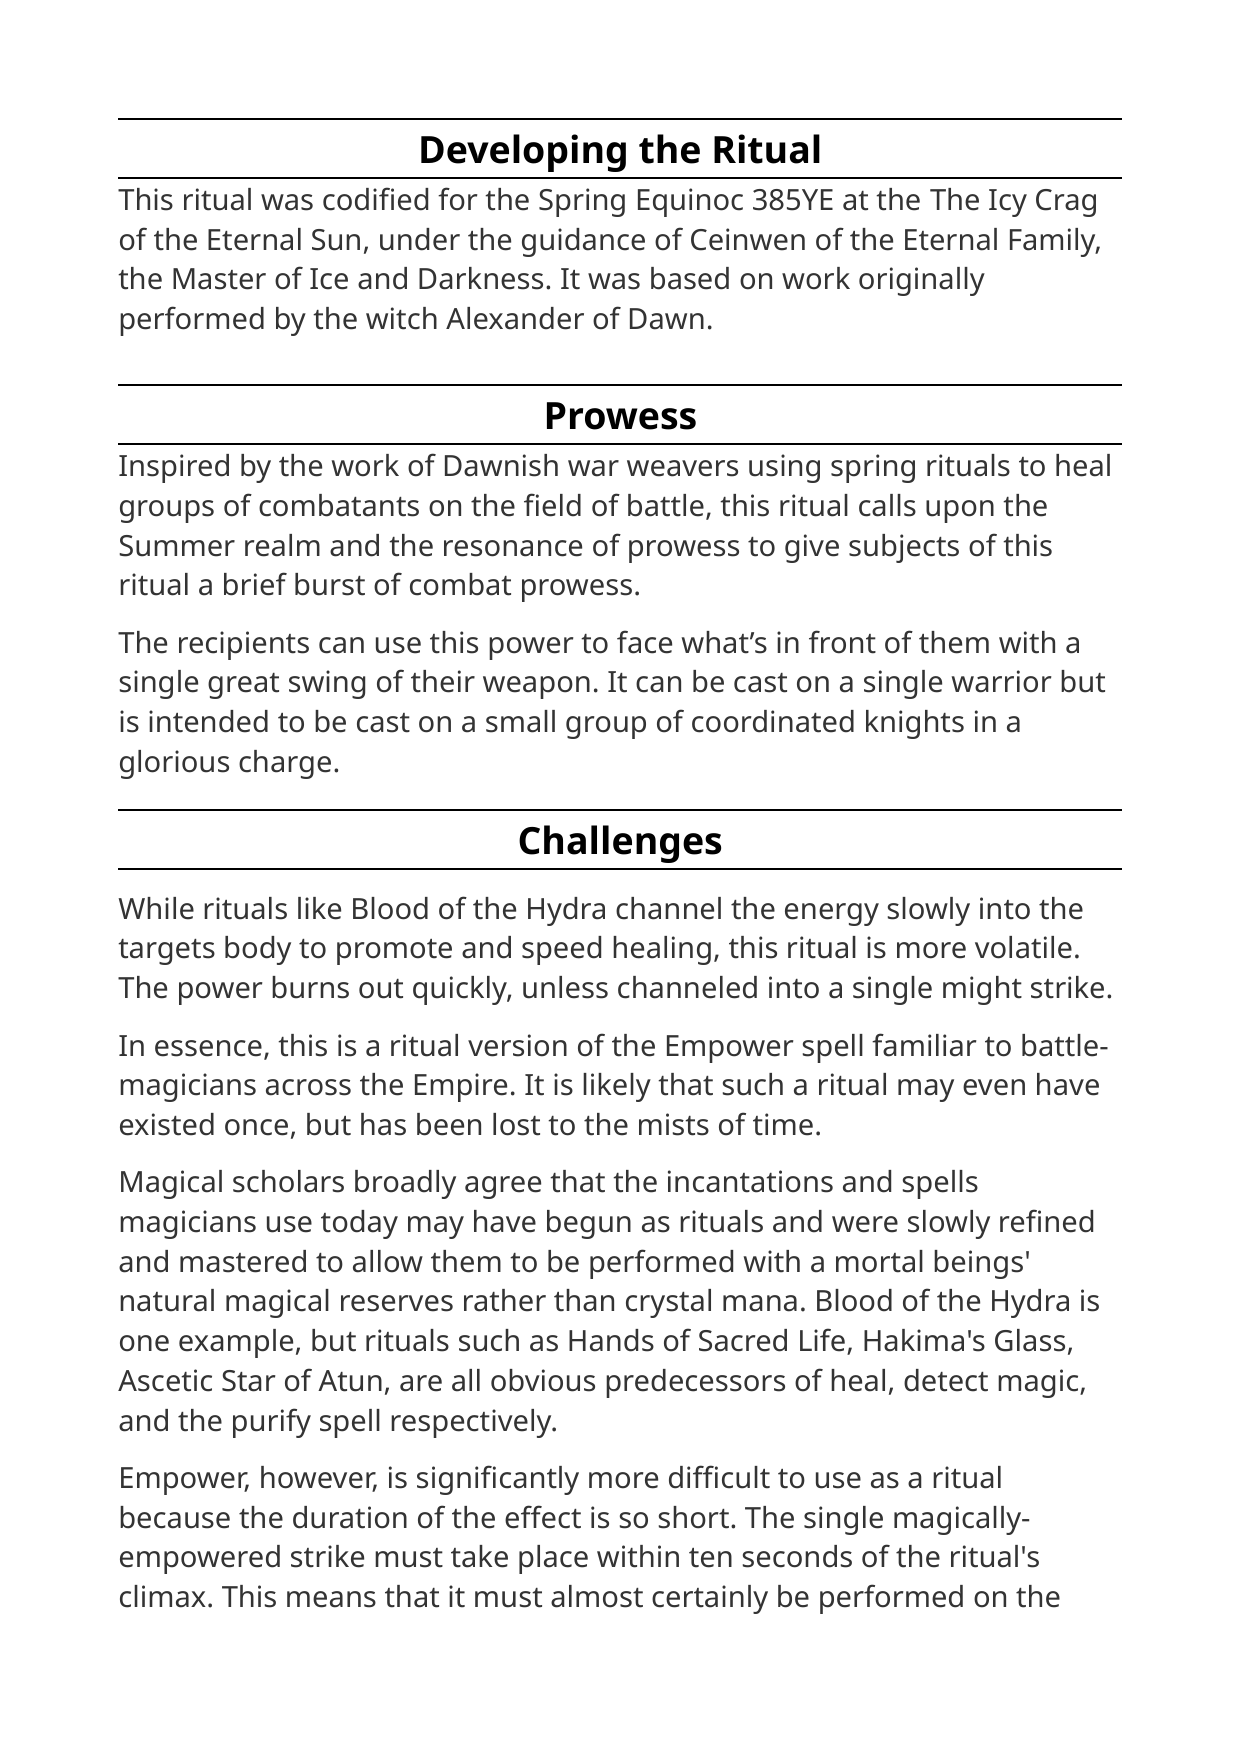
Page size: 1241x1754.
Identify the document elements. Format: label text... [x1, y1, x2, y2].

text Developing the Ritual [118, 120, 1122, 177]
text The recipients can use this power to face what’s in front of them with a single great swing of their weapon. It can be cast on a single warrior but is intended to be cast on a small group of coordinated knights in a glorious charge. [118, 622, 1122, 781]
text Magical scholars broadly agree that the incantations and spells magicians use today may have begun as rituals and were slowly refined and mastered to allow them to be performed with a mortal beings' natural magical reserves rather than crystal mana. Blood of the Hydra is one example, but rituals such as Hands of Sacred Life, Hakima's Glass, Ascetic Star of Atun, are all obvious predecessors of heal, detect magic, and the purify spell respectively. [118, 1162, 1122, 1439]
text Empower, however, is significantly more difficult to use as a ritual because the duration of the effect is so short. The single magically-empowered strike must take place within ten seconds of the ritual's climax. This means that it must almost certainly be performed on the [118, 1457, 1122, 1616]
text This ritual was codified for the Spring Equinoc 385YE at the The Icy Crag of the Eternal Sun, under the guidance of Ceinwen of the Eternal Family, the Master of Ice and Darkness. It was based on work originally performed by the witch Alexander of Dawn. [118, 179, 1122, 338]
text Inspired by the work of Dawnish war weavers using spring rituals to heal groups of combatants on the field of battle, this ritual calls upon the Summer realm and the resonance of prowess to give subjects of this ritual a brief burst of combat prowess. [118, 445, 1122, 604]
text Challenges [118, 811, 1122, 868]
text In essence, this is a ritual version of the Empower spell familiar to battle-magicians across the Empire. It is likely that such a ritual may even have existed once, but has been lost to the mists of time. [118, 1025, 1122, 1144]
text While rituals like Blood of the Hydra channel the energy slowly into the targets body to promote and speed healing, this ritual is more volatile. The power burns out quickly, unless channeled into a single might strike. [118, 888, 1122, 1007]
text Prowess [118, 386, 1122, 443]
